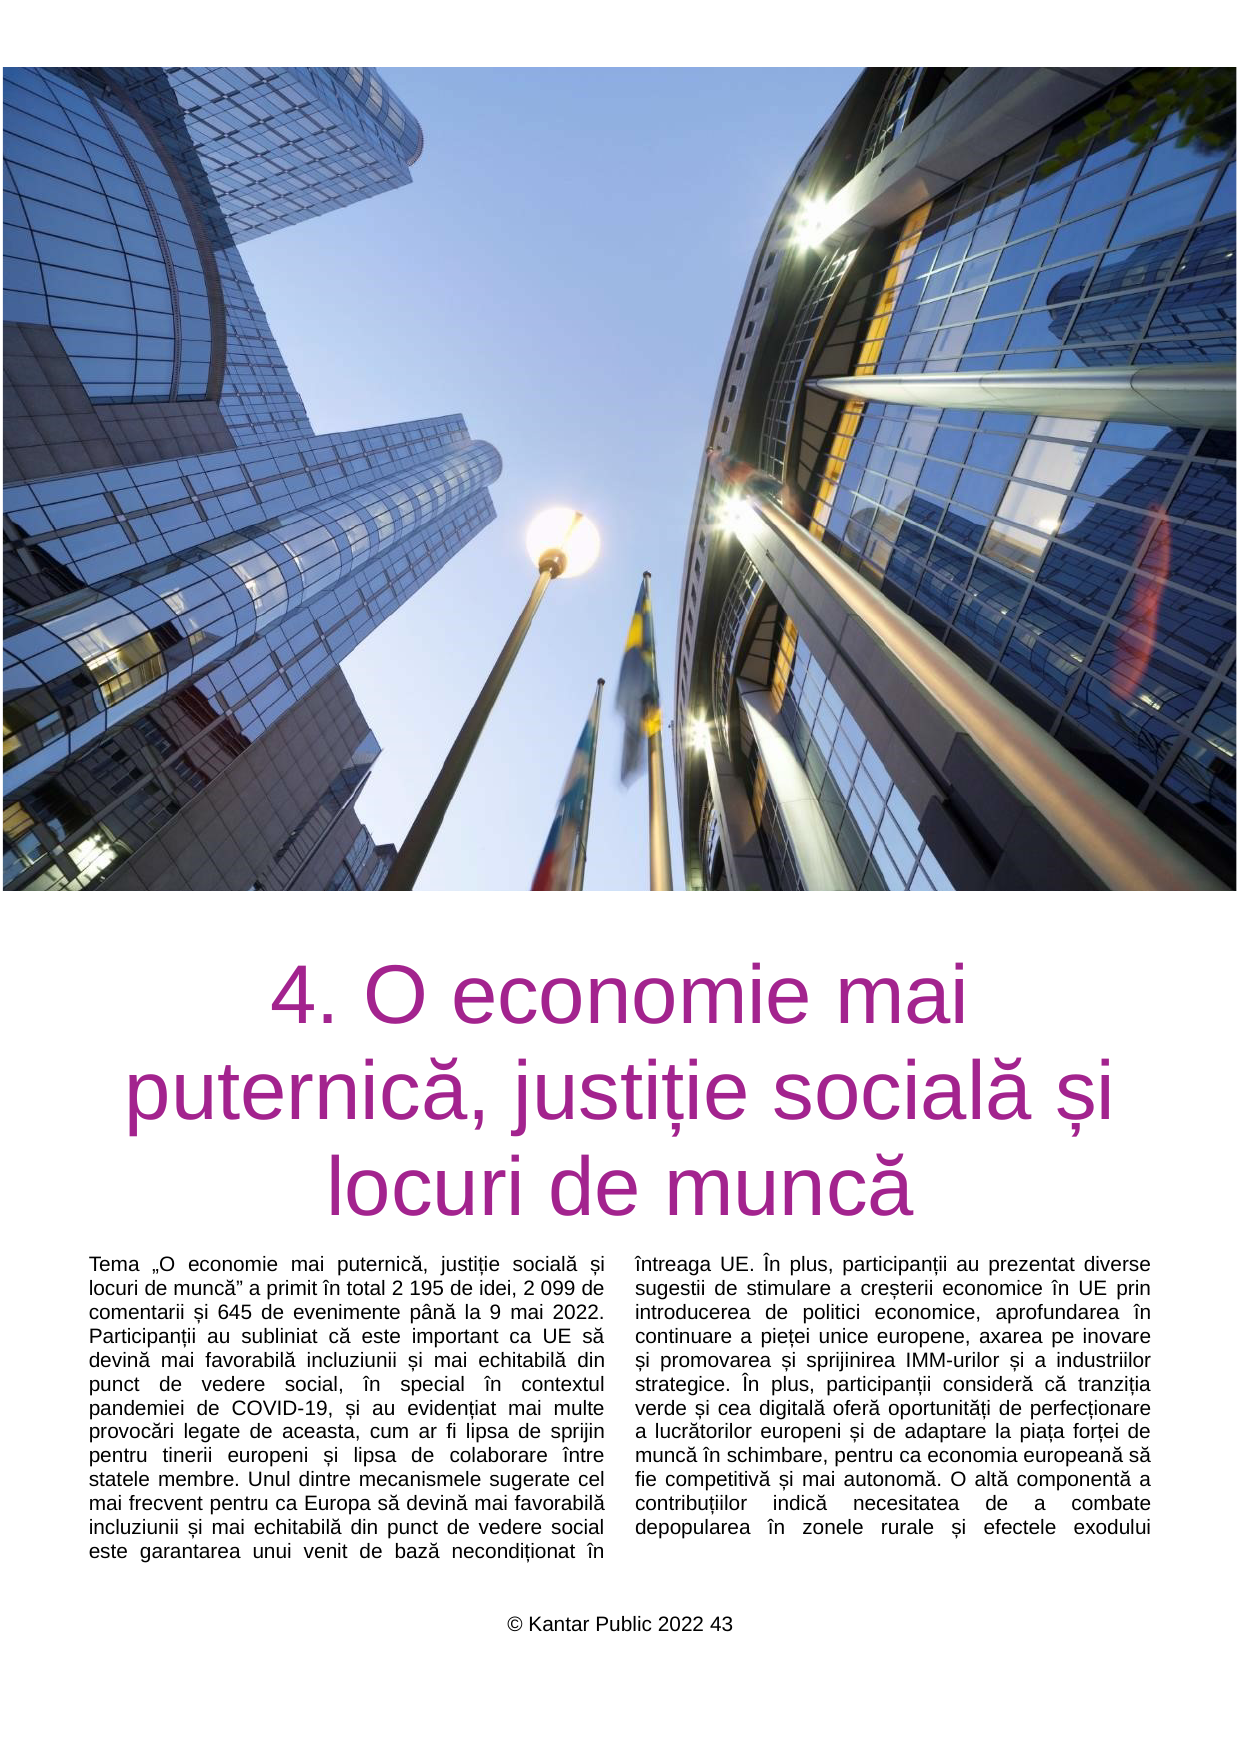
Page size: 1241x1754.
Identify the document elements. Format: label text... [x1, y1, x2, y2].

text întreaga UE. În plus, participanții au prezentat diverse sugestii de stimulare a creșterii economice în UE prin introducerea de politici economice, aprofundarea în continuare a pieței unice europene, axarea pe inovare și promovarea și sprijinirea IMM-urilor și a industriilor strategice. În plus, participanții consideră că tranziția verde și cea digitală oferă oportunități de perfecționare a lucrătorilor europeni și de adaptare la piața forței de muncă în schimbare, pentru ca economia europeană să fie competitivă și mai autonomă. O altă componentă a contribuțiilor indică necesitatea de a combate depopularea în zonele rurale și efectele exodului [635, 1252, 1152, 1539]
subtitle 4. O economie mai puternică, justiție socială și locuri de muncă [88, 946, 1152, 1233]
text Tema „O economie mai puternică, justiție socială și locuri de muncă” a primit în total 2 195 de idei, 2 099 de comentarii și 645 de evenimente până la 9 mai 2022. Participanții au subliniat că este important ca UE să devină mai favorabilă incluziunii și mai echitabilă din punct de vedere social, în special în contextul pandemiei de COVID-19, și au evidențiat mai multe provocări legate de aceasta, cum ar fi lipsa de sprijin pentru tinerii europeni și lipsa de colaborare între statele membre. Unul dintre mecanismele sugerate cel mai frecvent pentru ca Europa să devină mai favorabilă incluziunii și mai echitabilă din punct de vedere social este garantarea unui venit de bază necondiționat în [88, 1252, 605, 1563]
picture [2, 67, 1237, 891]
